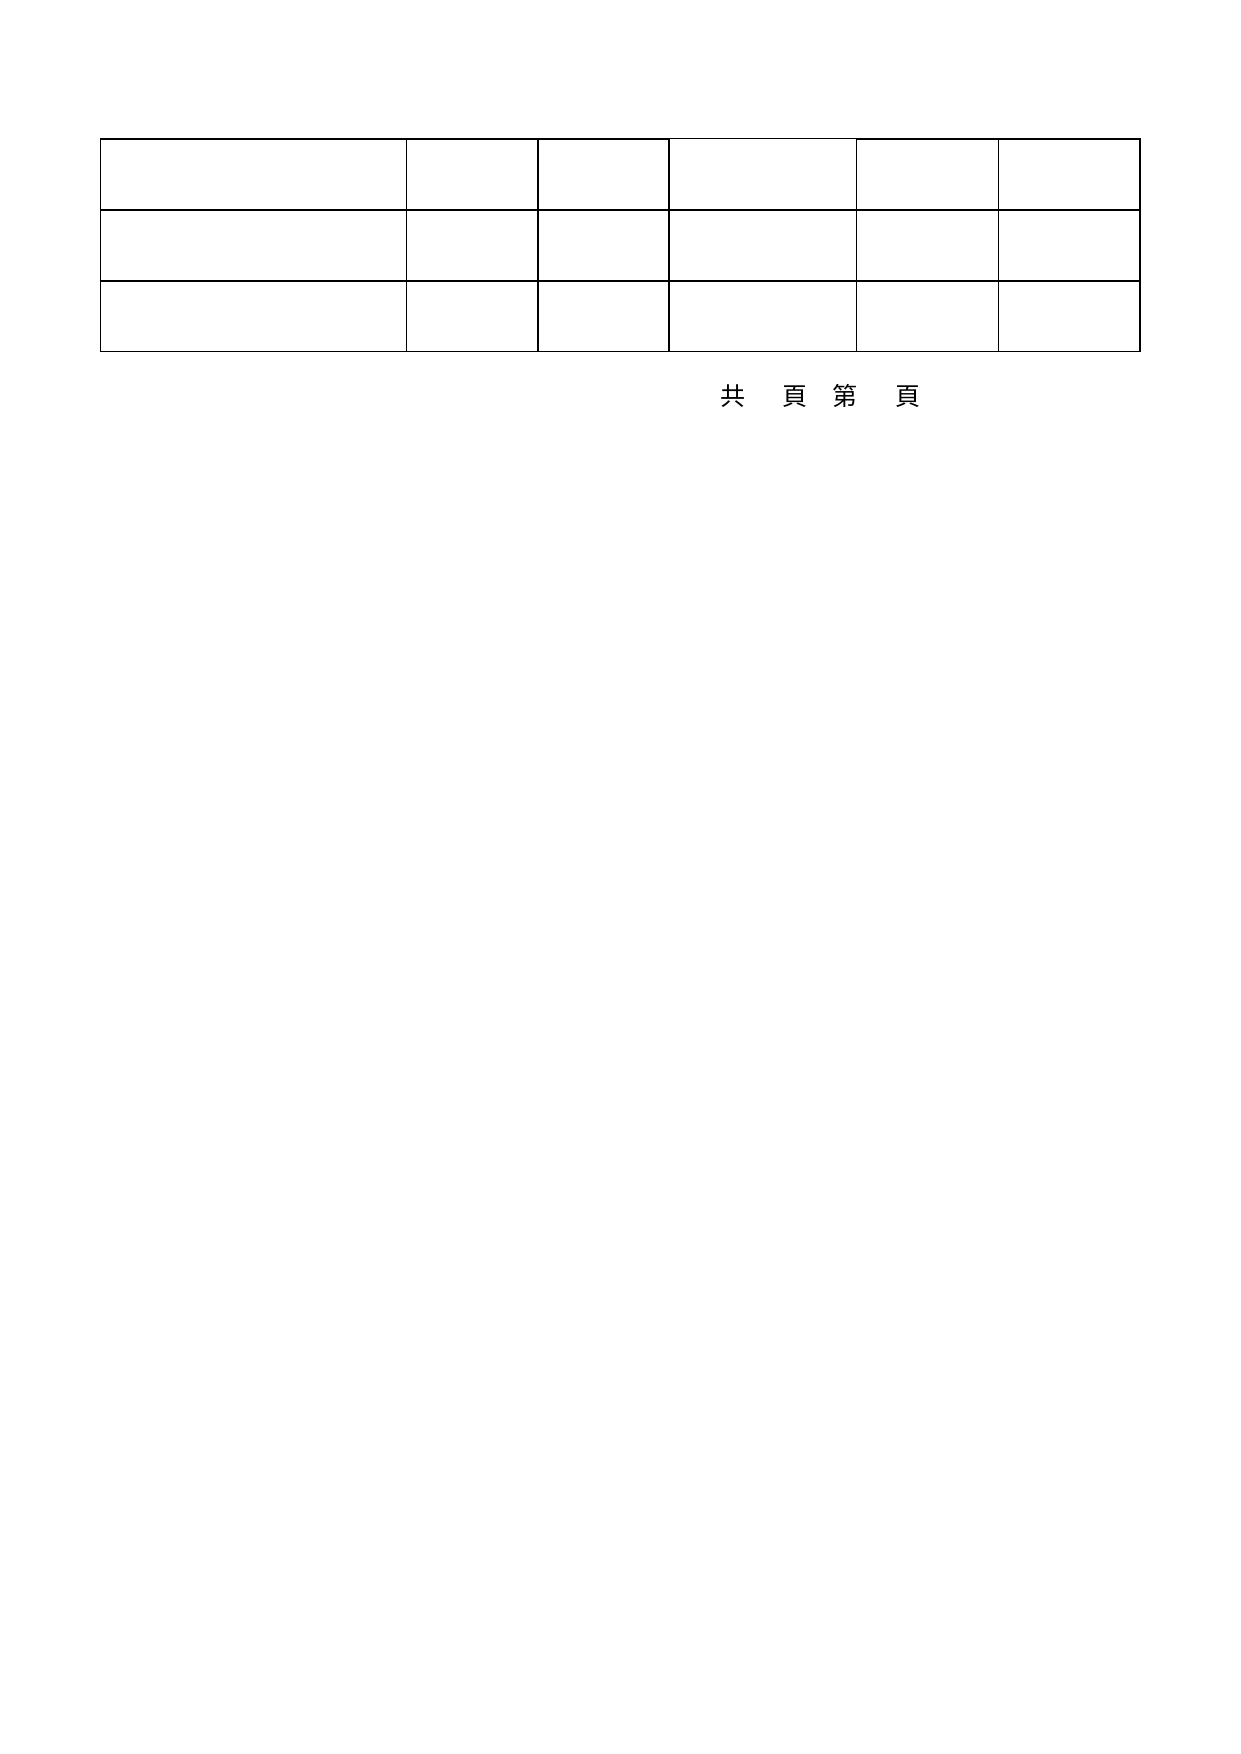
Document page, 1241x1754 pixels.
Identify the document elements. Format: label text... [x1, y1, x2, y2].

table_cell [999, 140, 1139, 209]
table_cell [857, 140, 998, 209]
table_cell [670, 211, 856, 280]
table_cell [999, 211, 1139, 280]
table_cell [999, 282, 1139, 351]
table_cell [670, 139, 856, 209]
table_cell [857, 282, 998, 351]
table_cell [539, 140, 668, 209]
table_cell [857, 211, 998, 280]
table_cell [101, 282, 406, 351]
table_cell [539, 211, 668, 280]
table_cell [407, 140, 537, 209]
table_cell [407, 282, 537, 351]
table_cell [539, 282, 668, 351]
table_cell [101, 211, 406, 280]
table_cell [407, 211, 537, 280]
table_cell [101, 140, 406, 209]
text 共 頁 第 頁 [71, 352, 1169, 415]
table_cell [670, 282, 856, 351]
